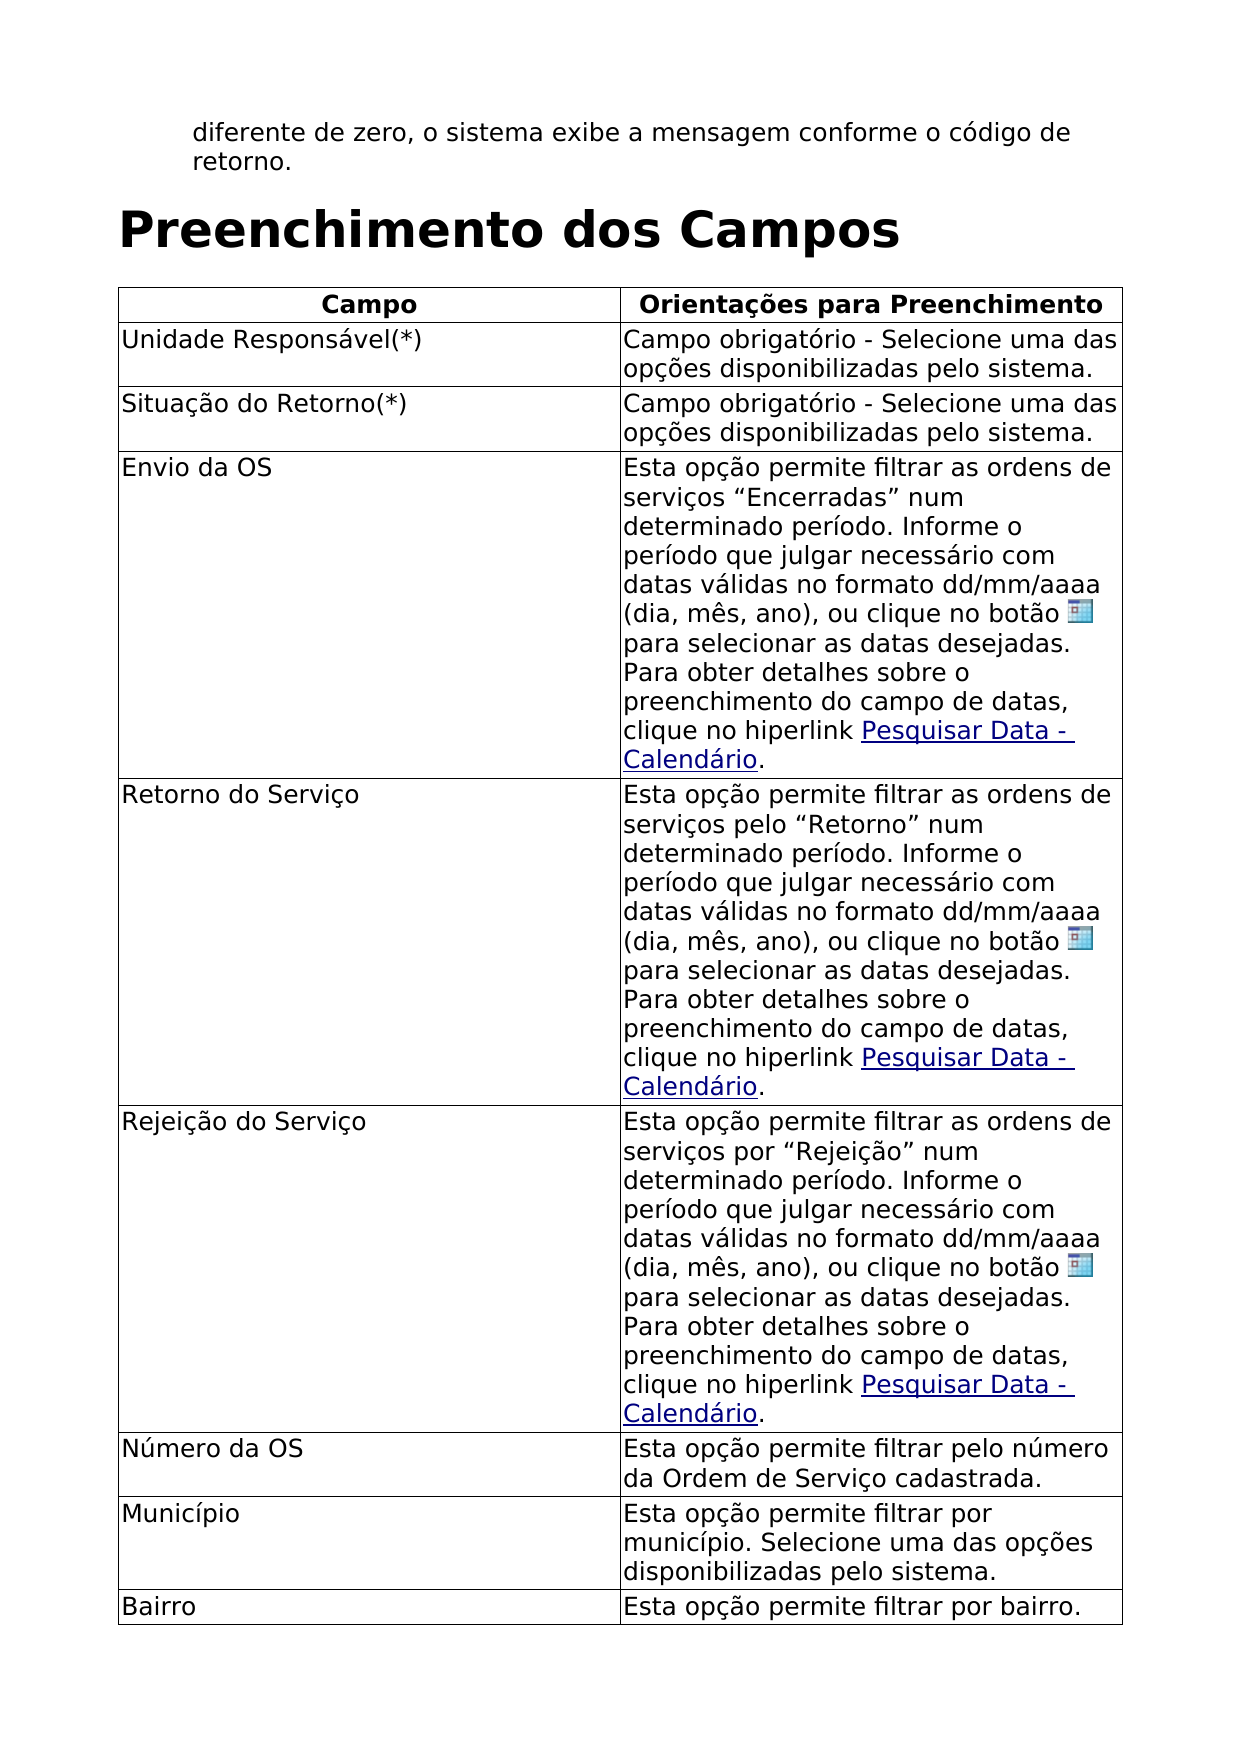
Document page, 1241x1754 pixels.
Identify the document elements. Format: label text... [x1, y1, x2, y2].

table_cell Número da OS [119, 1433, 620, 1496]
table_cell Campo obrigatório - Selecione uma das opções disponibilizadas pelo sistema. [621, 323, 1122, 386]
table_cell Unidade Responsável(*) [119, 323, 620, 386]
table_cell Esta opção permite filtrar por bairro. [621, 1590, 1122, 1624]
table_cell Situação do Retorno(*) [119, 387, 620, 451]
subtitle Preenchimento dos Campos [118, 201, 1122, 260]
table_cell Bairro [119, 1590, 620, 1624]
table_cell Esta opção permite filtrar as ordens de serviços pelo “Retorno” num determinado período. Informe o período que julgar necessário com datas válidas no formato dd/mm/aaaa (dia, mês, ano), ou clique no botão para selecionar as datas desejadas. Para obter detalhes sobre o preenchimento do campo de datas, clique no hiperlink Pesquisar Data - Calendário. [621, 779, 1122, 1104]
picture [1067, 1253, 1093, 1277]
table_cell Esta opção permite filtrar por município. Selecione uma das opções disponibilizadas pelo sistema. [621, 1497, 1122, 1589]
table_header Orientações para Preenchimento [621, 288, 1122, 322]
table_cell Esta opção permite filtrar as ordens de serviços “Encerradas” num determinado período. Informe o período que julgar necessário com datas válidas no formato dd/mm/aaaa (dia, mês, ano), ou clique no botão para selecionar as datas desejadas. Para obter detalhes sobre o preenchimento do campo de datas, clique no hiperlink Pesquisar Data - Calendário. [621, 452, 1122, 778]
table_cell Esta opção permite filtrar as ordens de serviços por “Rejeição” num determinado período. Informe o período que julgar necessário com datas válidas no formato dd/mm/aaaa (dia, mês, ano), ou clique no botão para selecionar as datas desejadas. Para obter detalhes sobre o preenchimento do campo de datas, clique no hiperlink Pesquisar Data - Calendário. [621, 1106, 1122, 1432]
picture [1067, 926, 1093, 950]
table_cell Retorno do Serviço [119, 779, 620, 1104]
list diferente de zero, o sistema exibe a mensagem conforme o código de retorno. [177, 118, 1122, 176]
table_header Campo [119, 288, 620, 322]
table_cell Esta opção permite filtrar pelo número da Ordem de Serviço cadastrada. [621, 1433, 1122, 1496]
table_cell Envio da OS [119, 452, 620, 778]
table_cell Município [119, 1497, 620, 1589]
table_cell Campo obrigatório - Selecione uma das opções disponibilizadas pelo sistema. [621, 387, 1122, 451]
picture [1067, 599, 1093, 623]
table_cell Rejeição do Serviço [119, 1106, 620, 1432]
